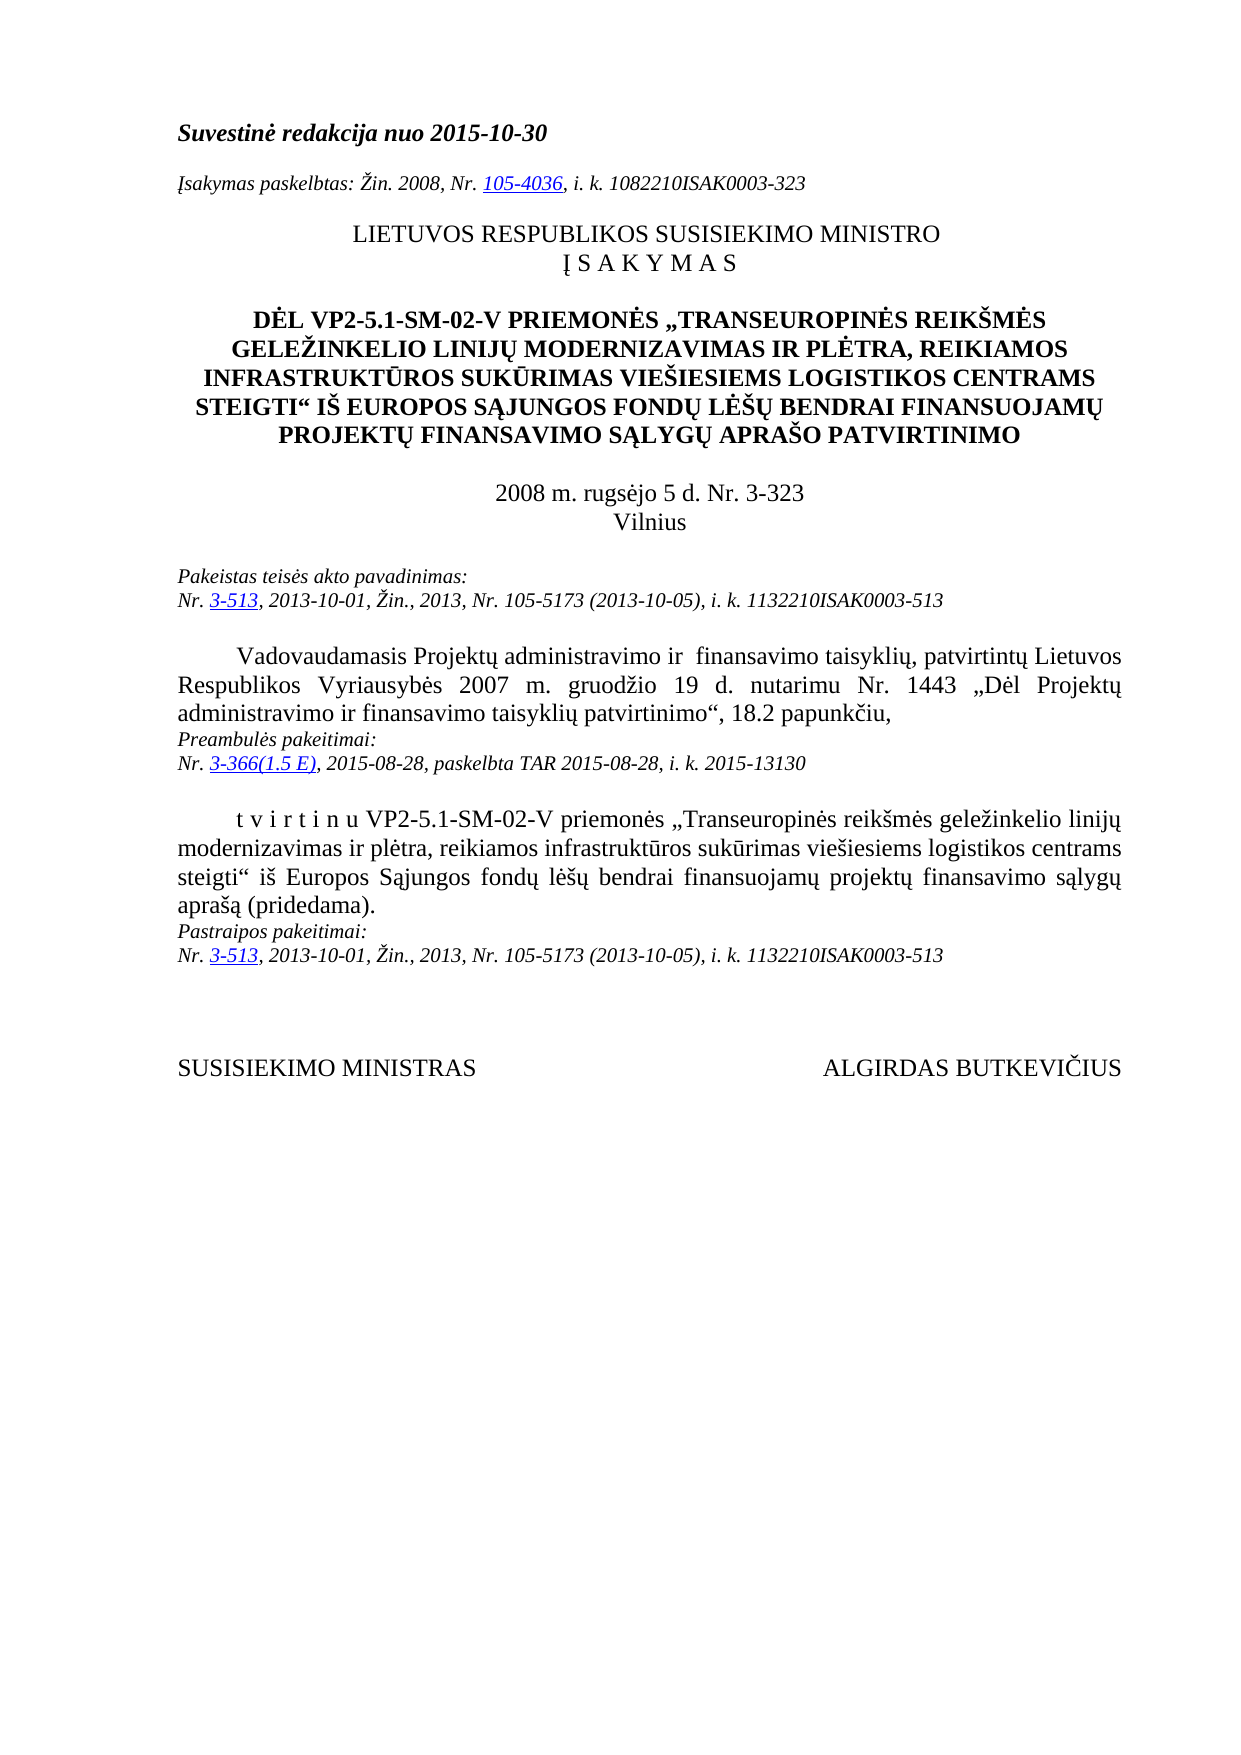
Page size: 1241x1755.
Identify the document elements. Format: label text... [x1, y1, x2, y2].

text Įsakymas paskelbtas: Žin. 2008, Nr. 105-4036, i. k. 1082210ISAK0003-323 [177, 171, 1122, 195]
text Preambulės pakeitimai: [177, 727, 1122, 751]
text LIETUVOS RESPUBLIKOS SUSISIEKIMO MINISTRO [177, 219, 1122, 248]
text ĮSAKYMAS [177, 248, 1122, 277]
text Pastraipos pakeitimai: [177, 919, 1122, 943]
text SUSISIEKIMO MINISTRAS ALGIRDAS BUTKEVIČIUS [177, 1053, 1122, 1082]
text Vilnius [177, 507, 1122, 535]
text Vadovaudamasis Projektų administravimo ir finansavimo taisyklių, patvirtintų Lietuvos Respublikos Vyriausybės 2007 m. gruodžio 19 d. nutarimu Nr. 1443 „Dėl Projektų administravimo ir finansavimo taisyklių patvirtinimo“, 18.2 papunkčiu, [177, 641, 1122, 727]
text Pakeistas teisės akto pavadinimas: [177, 564, 1122, 588]
text t v i r t i n u VP2-5.1-SM-02-V priemonės „Transeuropinės reikšmės geležinkelio linijų modernizavimas ir plėtra, reikiamos infrastruktūros sukūrimas viešiesiems logistikos centrams steigti“ iš Europos Sąjungos fondų lėšų bendrai finansuojamų projektų finansavimo sąlygų aprašą (pridedama). [177, 804, 1122, 919]
text Suvestinė redakcija nuo 2015-10-30 [177, 118, 1122, 147]
text Nr. 3-366(1.5 E), 2015-08-28, paskelbta TAR 2015-08-28, i. k. 2015-13130 [177, 751, 1122, 775]
text Nr. 3-513, 2013-10-01, Žin., 2013, Nr. 105-5173 (2013-10-05), i. k. 1132210ISAK0003-513 [177, 588, 1122, 612]
text DĖL VP2-5.1-SM-02-V PRIEMONĖS „TRANSEUROPINĖS REIKŠMĖS GELEŽINKELIO LINIJŲ MODERNIZAVIMAS IR PLĖTRA, REIKIAMOS INFRASTRUKTŪROS SUKŪRIMAS VIEŠIESIEMS LOGISTIKOS CENTRAMS STEIGTI“ IŠ EUROPOS SĄJUNGOS FONDŲ LĖŠŲ BENDRAI FINANSUOJAMŲ PROJEKTŲ FINANSAVIMO SĄLYGŲ APRAŠO PATVIRTINIMO [177, 305, 1122, 449]
text 2008 m. rugsėjo 5 d. Nr. 3-323 [177, 478, 1122, 507]
text Nr. 3-513, 2013-10-01, Žin., 2013, Nr. 105-5173 (2013-10-05), i. k. 1132210ISAK0003-513 [177, 943, 1122, 967]
